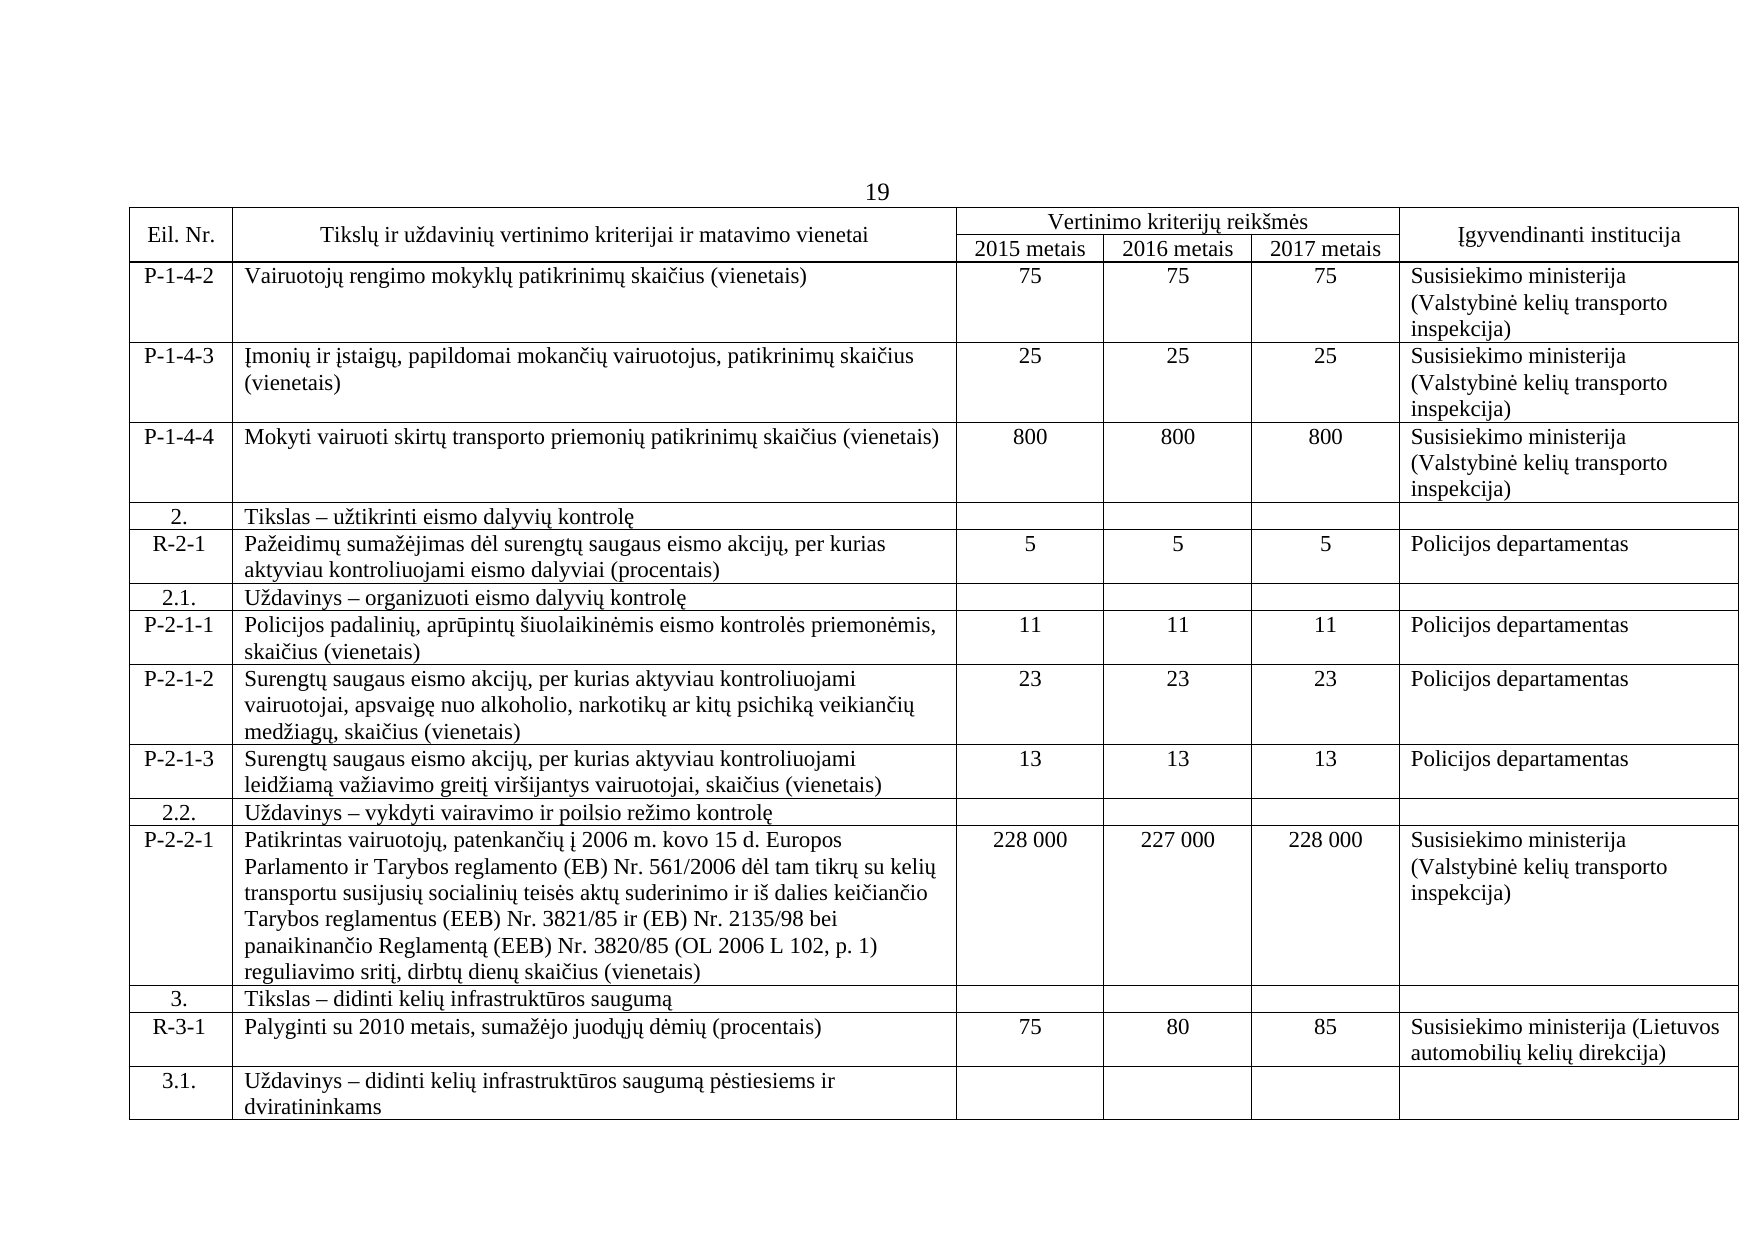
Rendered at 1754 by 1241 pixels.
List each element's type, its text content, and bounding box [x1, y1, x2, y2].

table_cell 800 [957, 423, 1103, 502]
table_cell Policijos departamentas [1400, 611, 1738, 664]
table_cell 800 [1104, 423, 1251, 502]
table_cell Policijos padalinių, aprūpintų šiuolaikinėmis eismo kontrolės priemonėmis, skaičius (vienetais) [233, 611, 956, 664]
table_cell 3.1. [130, 1067, 232, 1119]
table_cell 227 000 [1104, 826, 1251, 984]
table_cell [957, 986, 1103, 1012]
table_header Vertinimo kriterijų reikšmės [957, 208, 1399, 234]
table_header Eil. Nr. [130, 208, 232, 261]
table_cell 11 [957, 611, 1103, 664]
table_cell [1104, 1067, 1251, 1119]
table_cell 2016 metais [1104, 235, 1251, 261]
table_cell Susisiekimo ministerija (Valstybinė kelių transporto inspekcija) [1400, 826, 1738, 984]
table_cell 5 [1252, 530, 1399, 583]
table_cell Susisiekimo ministerija (Lietuvos automobilių kelių direkcija) [1400, 1013, 1738, 1066]
table_cell 23 [1104, 665, 1251, 744]
table_cell [1400, 986, 1738, 1012]
table_cell [1400, 584, 1738, 610]
table_cell [1400, 799, 1738, 825]
table_cell [1400, 503, 1738, 529]
table_cell [957, 799, 1103, 825]
table_cell Vairuotojų rengimo mokyklų patikrinimų skaičius (vienetais) [233, 263, 956, 342]
table_cell Įmonių ir įstaigų, papildomai mokančių vairuotojus, patikrinimų skaičius (vienetais) [233, 343, 956, 422]
table_cell P-2-2-1 [130, 826, 232, 984]
table_cell 25 [957, 343, 1103, 422]
table_cell 2017 metais [1252, 235, 1399, 261]
table_cell Susisiekimo ministerija (Valstybinė kelių transporto inspekcija) [1400, 423, 1738, 502]
table_cell 13 [957, 745, 1103, 798]
table_cell Susisiekimo ministerija (Valstybinė kelių transporto inspekcija) [1400, 263, 1738, 342]
table_header Tikslų ir uždavinių vertinimo kriterijai ir matavimo vienetai [233, 208, 956, 261]
table_cell Patikrintas vairuotojų, patenkančių į 2006 m. kovo 15 d. Europos Parlamento ir Tarybos reglamento (EB) Nr. 561/2006 dėl tam tikrų su kelių transportu susijusių socialinių teisės aktų suderinimo ir iš dalies keičiančio Tarybos reglamentus (EEB) Nr. 3821/85 ir (EB) Nr. 2135/98 bei panaikinančio Reglamentą (EEB) Nr. 3820/85 (OL 2006 L 102, p. 1) reguliavimo sritį, dirbtų dienų skaičius (vienetais) [233, 826, 956, 984]
table_cell 5 [1104, 530, 1251, 583]
table_cell 11 [1252, 611, 1399, 664]
table_cell Uždavinys – didinti kelių infrastruktūros saugumą pėstiesiems ir dviratininkams [233, 1067, 956, 1119]
table_cell 25 [1252, 343, 1399, 422]
table_cell P-1-4-3 [130, 343, 232, 422]
table_cell [1252, 799, 1399, 825]
table_cell 228 000 [1252, 826, 1399, 984]
table_cell [1104, 799, 1251, 825]
table_cell 11 [1104, 611, 1251, 664]
table_cell [1252, 503, 1399, 529]
table_cell 80 [1104, 1013, 1251, 1066]
table_cell 800 [1252, 423, 1399, 502]
table_cell 23 [1252, 665, 1399, 744]
table_cell 2.2. [130, 799, 232, 825]
table_cell [1400, 1067, 1738, 1119]
table_cell P-1-4-2 [130, 263, 232, 342]
table_cell 13 [1252, 745, 1399, 798]
table_cell 75 [1252, 263, 1399, 342]
table_cell [1104, 584, 1251, 610]
table_cell Policijos departamentas [1400, 530, 1738, 583]
table_cell Tikslas – didinti kelių infrastruktūros saugumą [233, 986, 956, 1012]
table_cell Mokyti vairuoti skirtų transporto priemonių patikrinimų skaičius (vienetais) [233, 423, 956, 502]
table_cell P-2-1-3 [130, 745, 232, 798]
table_cell Tikslas – užtikrinti eismo dalyvių kontrolę [233, 503, 956, 529]
table_cell 5 [957, 530, 1103, 583]
table_cell [957, 503, 1103, 529]
table_cell [1104, 503, 1251, 529]
table_cell [1252, 986, 1399, 1012]
table_cell Policijos departamentas [1400, 745, 1738, 798]
table_cell 75 [1104, 263, 1251, 342]
table_cell 13 [1104, 745, 1251, 798]
table_header Įgyvendinanti institucija [1400, 208, 1738, 261]
table_cell 2015 metais [957, 235, 1103, 261]
table_cell 75 [957, 1013, 1103, 1066]
table_cell [1104, 986, 1251, 1012]
table_cell R-3-1 [130, 1013, 232, 1066]
table_cell P-2-1-2 [130, 665, 232, 744]
table_cell Susisiekimo ministerija (Valstybinė kelių transporto inspekcija) [1400, 343, 1738, 422]
table_cell 2. [130, 503, 232, 529]
table_cell Surengtų saugaus eismo akcijų, per kurias aktyviau kontroliuojami leidžiamą važiavimo greitį viršijantys vairuotojai, skaičius (vienetais) [233, 745, 956, 798]
table_cell [957, 1067, 1103, 1119]
table_cell 25 [1104, 343, 1251, 422]
table_cell 3. [130, 986, 232, 1012]
table_cell Pažeidimų sumažėjimas dėl surengtų saugaus eismo akcijų, per kurias aktyviau kontroliuojami eismo dalyviai (procentais) [233, 530, 956, 583]
table_cell [957, 584, 1103, 610]
table_cell 228 000 [957, 826, 1103, 984]
table_cell R-2-1 [130, 530, 232, 583]
table_cell Palyginti su 2010 metais, sumažėjo juodųjų dėmių (procentais) [233, 1013, 956, 1066]
table_cell [1252, 584, 1399, 610]
table_cell Surengtų saugaus eismo akcijų, per kurias aktyviau kontroliuojami vairuotojai, apsvaigę nuo alkoholio, narkotikų ar kitų psichiką veikiančių medžiagų, skaičius (vienetais) [233, 665, 956, 744]
table_cell P-2-1-1 [130, 611, 232, 664]
table_cell 2.1. [130, 584, 232, 610]
table_cell 75 [957, 263, 1103, 342]
table_cell Uždavinys – organizuoti eismo dalyvių kontrolę [233, 584, 956, 610]
table_cell P-1-4-4 [130, 423, 232, 502]
table_cell [1252, 1067, 1399, 1119]
table_cell Policijos departamentas [1400, 665, 1738, 744]
table_cell 85 [1252, 1013, 1399, 1066]
table_cell Uždavinys – vykdyti vairavimo ir poilsio režimo kontrolę [233, 799, 956, 825]
table_cell 23 [957, 665, 1103, 744]
